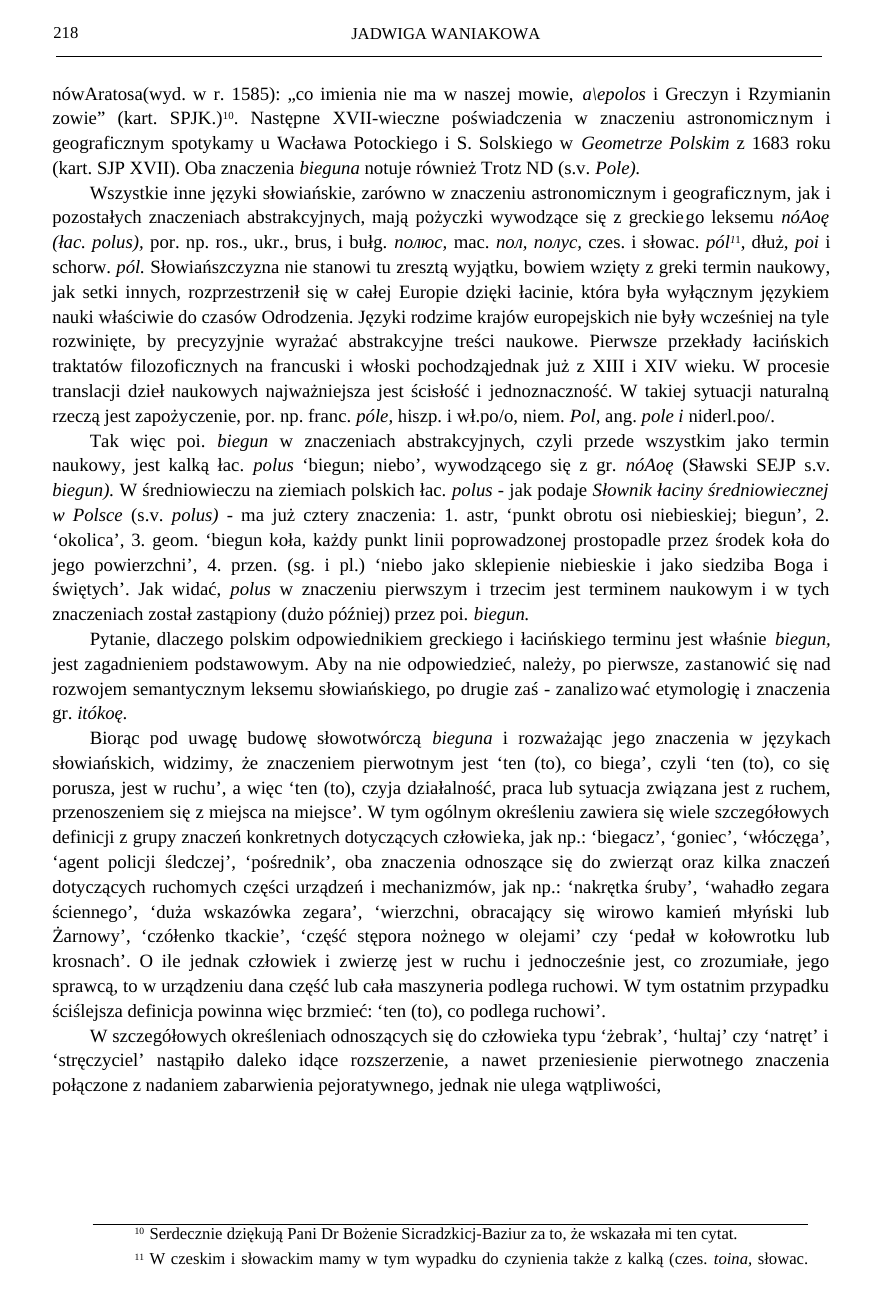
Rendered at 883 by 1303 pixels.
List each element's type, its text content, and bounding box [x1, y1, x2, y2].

text 10 Serdecznie dziękują Pani Dr Bożenie Sicradzkicj-Baziur za to, że wskazała mi ten cytat. [93, 1225, 808, 1243]
text 11 W czeskim i słowackim mamy w tym wypadku do czynienia także z kalką (czes. toina, słowac. toina). [93, 1249, 808, 1269]
text Pytanie, dlaczego polskim odpowiednikiem greckiego i łacińskiego terminu jest właśnie biegun, jest zagadnieniem podstawowym. Aby na nie odpowiedzieć, należy, po pierwsze, za­stanowić się nad rozwojem semantycznym leksemu słowiańskiego, po drugie zaś - zanalizo­wać etymologię i znaczenia gr. itókoę. [52, 628, 831, 724]
text W szczegółowych określeniach odnoszących się do człowieka typu ‘żebrak’, ‘hultaj’ czy ‘natręt’ i ‘stręczyciel’ nastąpiło daleko idące rozszerzenie, a nawet przeniesienie pierwotnego znaczenia połączone z nadaniem zabarwienia pejoratywnego, jednak nie ulega wątpliwości, [52, 1024, 831, 1096]
text Tak więc poi. biegun w znaczeniach abstrakcyjnych, czyli przede wszystkim jako termin naukowy, jest kalką łac. polus ‘biegun; niebo’, wywodzącego się z gr. nóAoę (Sławski SEJP s.v. biegun). W średniowieczu na ziemiach polskich łac. polus - jak podaje Słownik łaciny średniowiecznej w Polsce (s.v. polus) - ma już cztery znaczenia: 1. astr, ‘punkt obrotu osi niebieskiej; biegun’, 2. ‘okolica’, 3. geom. ‘biegun koła, każdy punkt linii poprowadzonej prostopadle przez środek koła do jego powierzchni’, 4. przen. (sg. i pl.) ‘niebo jako sklepienie niebieskie i jako siedziba Boga i świętych’. Jak widać, polus w znaczeniu pierwszym i trzecim jest terminem naukowym i w tych znaczeniach został zastąpiony (dużo później) przez poi. biegun. [52, 429, 831, 625]
text nówAratosa(wyd. w r. 1585): „co imienia nie ma w naszej mowie, a\epolos i Greczyn i Rzy­mianin zowie” (kart. SPJK.)10. Następne XVII-wieczne poświadczenia w znaczeniu astronomicz­nym i geograficznym spotykamy u Wacława Potockiego i S. Solskiego w Geometrze Polskim z 1683 roku (kart. SJP XVII). Oba znaczenia bieguna notuje również Trotz ND (s.v. Pole). [52, 82, 831, 178]
text JADWIGA WANIAKOWA [351, 23, 546, 43]
text 218 [53, 22, 83, 42]
text Wszystkie inne języki słowiańskie, zarówno w znaczeniu astronomicznym i geograficz­nym, jak i pozostałych znaczeniach abstrakcyjnych, mają pożyczki wywodzące się z greckie­go leksemu nóAoę (łac. polus), por. np. ros., ukr., brus, i bułg. полюс, mac. пол, полус, czes. i słowac. pól11, dłuż, poi i schorw. pól. Słowiańszczyzna nie stanowi tu zresztą wyjątku, bo­wiem wzięty z greki termin naukowy, jak setki innych, rozprzestrzenił się w całej Europie dzięki łacinie, która była wyłącznym językiem nauki właściwie do czasów Odrodzenia. Języki rodzime krajów europejskich nie były wcześniej na tyle rozwinięte, by precyzyjnie wyrażać abstrakcyjne treści naukowe. Pierwsze przekłady łacińskich traktatów filozoficznych na fran­cuski i włoski pochodząjednak już z XIII i XIV wieku. W procesie translacji dzieł naukowych najważniejsza jest ścisłość i jednoznaczność. W takiej sytuacji naturalną rzeczą jest zapoży­czenie, por. np. franc. póle, hiszp. i wł.po/o, niem. Pol, ang. pole i niderl.poo/. [52, 182, 831, 426]
text Biorąc pod uwagę budowę słowotwórczą bieguna i rozważając jego znaczenia w języ­kach słowiańskich, widzimy, że znaczeniem pierwotnym jest ‘ten (to), co biega’, czyli ‘ten (to), co się porusza, jest w ruchu’, a więc ‘ten (to), czyja działalność, praca lub sytuacja zwią­zana jest z ruchem, przenoszeniem się z miejsca na miejsce’. W tym ogólnym określeniu zawiera się wiele szczegółowych definicji z grupy znaczeń konkretnych dotyczących człowie­ka, jak np.: ‘biegacz’, ‘goniec’, ‘włóczęga’, ‘agent policji śledczej’, ‘pośrednik’, oba znacze­nia odnoszące się do zwierząt oraz kilka znaczeń dotyczących ruchomych części urządzeń i mechanizmów, jak np.: ‘nakrętka śruby’, ‘wahadło zegara ściennego’, ‘duża wskazówka zegara’, ‘wierzchni, obracający się wirowo kamień młyński lub Żarnowy’, ‘czółenko tkackie’, ‘część stępora nożnego w olejami’ czy ‘pedał w kołowrotku lub krosnach’. O ile jednak czło­wiek i zwierzę jest w ruchu i jednocześnie jest, co zrozumiałe, jego sprawcą, to w urządzeniu dana część lub cała maszyneria podlega ruchowi. W tym ostatnim przypadku ściślejsza defini­cja powinna więc brzmieć: ‘ten (to), co podlega ruchowi’. [52, 727, 831, 1021]
